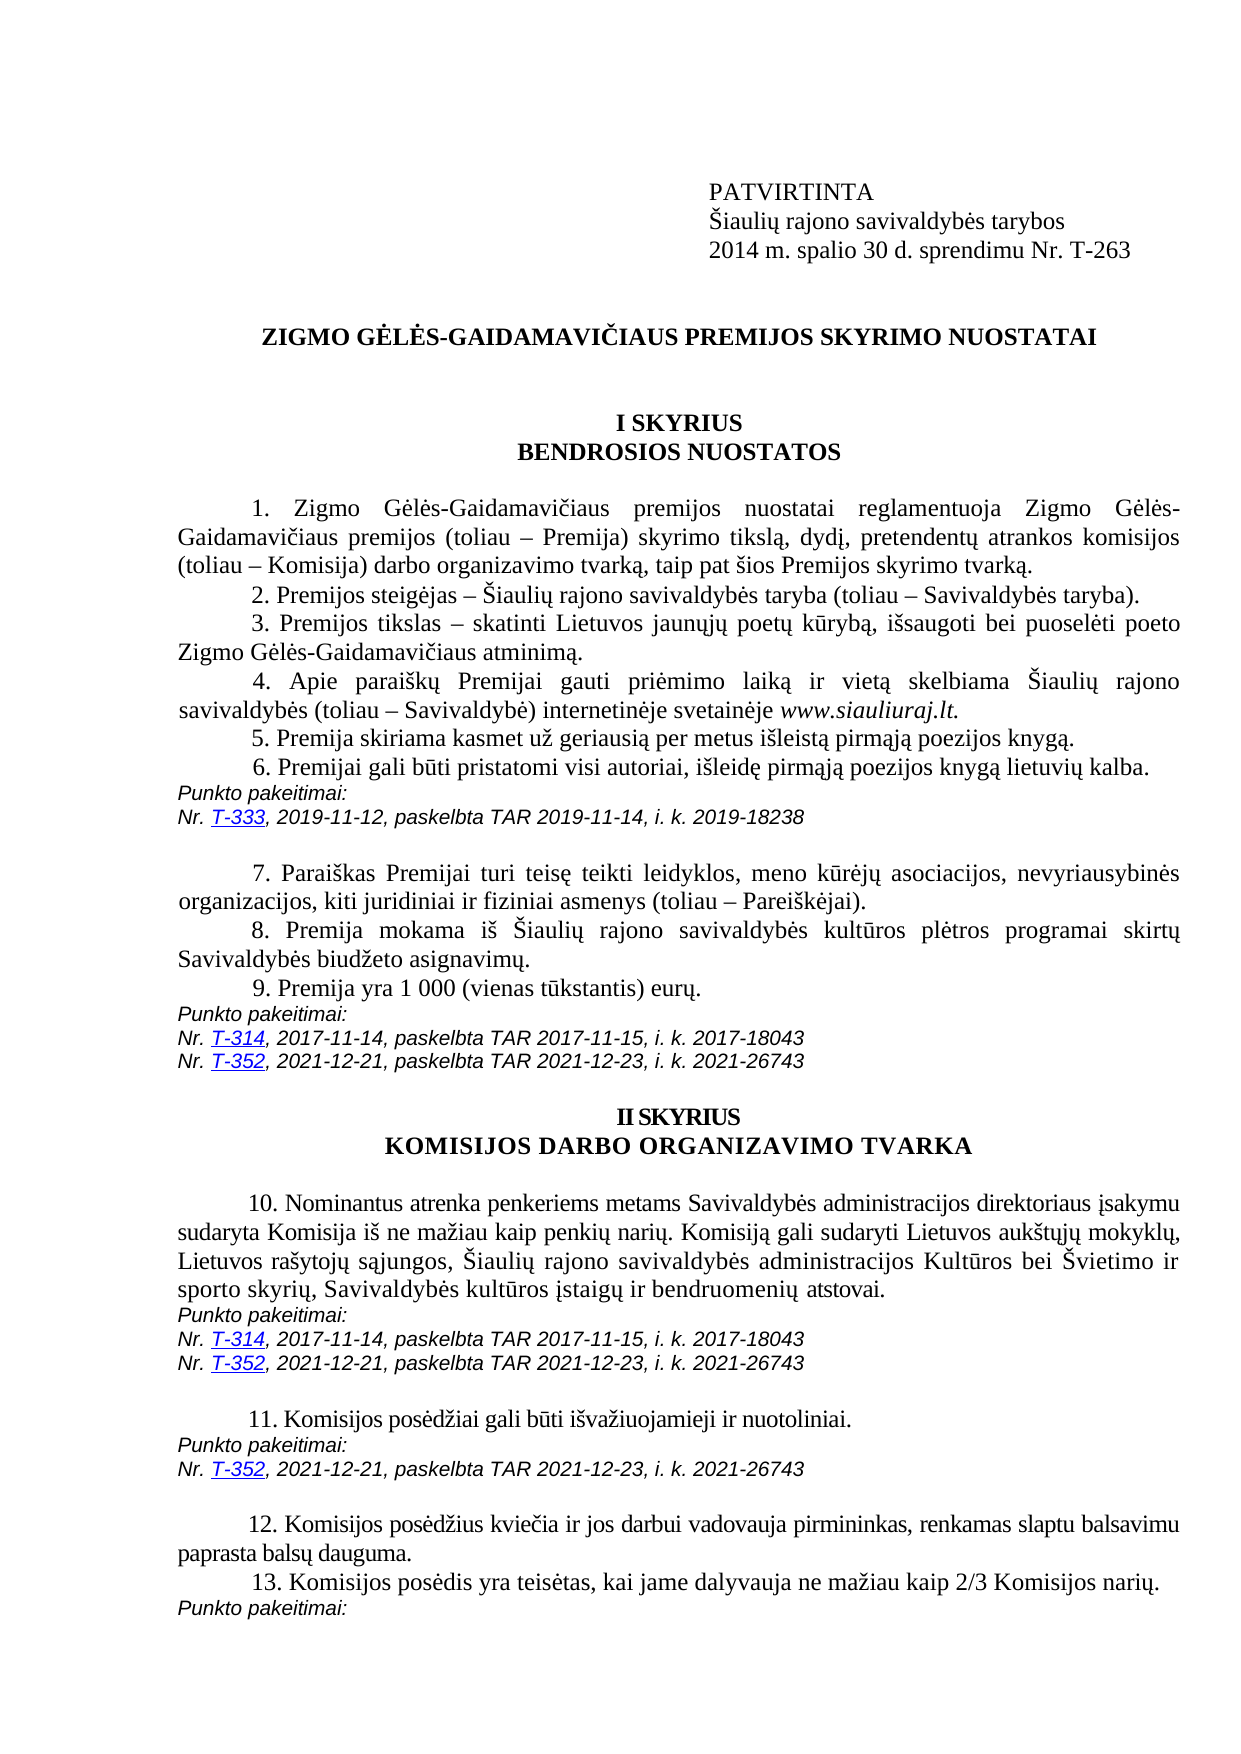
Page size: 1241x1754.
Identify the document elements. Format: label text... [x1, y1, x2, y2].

text Nr. T-352, 2021-12-21, paskelbta TAR 2021-12-23, i. k. 2021-26743 [177, 1351, 1181, 1375]
text 2. Premijos steigėjas – Šiaulių rajono savivaldybės taryba (toliau – Savivaldybės taryba). [177, 580, 1181, 608]
text II SKYRIUS [177, 1102, 1181, 1131]
text BENDROSIOS NUOSTATOS [177, 437, 1181, 466]
text ZIGMO GĖLĖS-GAIDAMAVIČIAUS PREMIJOS SKYRIMO NUOSTATAI [177, 322, 1181, 351]
text KOMISIJOS DARBO ORGANIZAVIMO TVARKA [177, 1131, 1181, 1159]
text 2014 m. spalio 30 d. sprendimu Nr. T-263 [709, 235, 1181, 264]
text 1. Zigmo Gėlės-Gaidamavičiaus premijos nuostatai reglamentuoja Zigmo Gėlės-Gaidamavičiaus premijos (toliau – Premija) skyrimo tikslą, dydį, pretendentų atrankos komisijos (toliau – Komisija) darbo organizavimo tvarką, taip pat šios Premijos skyrimo tvarką. [177, 494, 1181, 580]
text 4. Apie paraiškų Premijai gauti priėmimo laiką ir vietą skelbiama Šiaulių rajono savivaldybės (toliau – Savivaldybė) internetinėje svetainėje www.siauliuraj.lt. [179, 666, 1181, 723]
text Nr. T-352, 2021-12-21, paskelbta TAR 2021-12-23, i. k. 2021-26743 [177, 1457, 1181, 1481]
text Nr. T-333, 2019-11-12, paskelbta TAR 2019-11-14, i. k. 2019-18238 [177, 805, 1181, 829]
text I SKYRIUS [177, 408, 1181, 437]
text Punkto pakeitimai: [177, 1433, 1181, 1457]
text 6. Premijai gali būti pristatomi visi autoriai, išleidę pirmąją poezijos knygą lietuvių kalba. [177, 752, 1181, 781]
text Nr. T-352, 2021-12-21, paskelbta TAR 2021-12-23, i. k. 2021-26743 [177, 1049, 1181, 1073]
text 8. Premija mokama iš Šiaulių rajono savivaldybės kultūros plėtros programai skirtų Savivaldybės biudžeto asignavimų. [177, 915, 1181, 973]
text Šiaulių rajono savivaldybės tarybos [709, 206, 1181, 235]
text 3. Premijos tikslas – skatinti Lietuvos jaunųjų poetų kūrybą, išsaugoti bei puoselėti poeto Zigmo Gėlės-Gaidamavičiaus atminimą. [177, 608, 1181, 666]
text 10. Nominantus atrenka penkeriems metams Savivaldybės administracijos direktoriaus įsakymu sudaryta Komisija iš ne mažiau kaip penkių narių. Komisiją gali sudaryti Lietuvos aukštųjų mokyklų, Lietuvos rašytojų sąjungos, Šiaulių rajono savivaldybės administracijos Kultūros bei Švietimo ir sporto skyrių, Savivaldybės kultūros įstaigų ir bendruomenių atstovai. [177, 1188, 1181, 1303]
text 7. Paraiškas Premijai turi teisę teikti leidyklos, meno kūrėjų asociacijos, nevyriausybinės organizacijos, kiti juridiniai ir fiziniai asmenys (toliau – Pareiškėjai). [178, 858, 1181, 915]
text Nr. T-314, 2017-11-14, paskelbta TAR 2017-11-15, i. k. 2017-18043 [177, 1327, 1181, 1351]
text 5. Premija skiriama kasmet už geriausią per metus išleistą pirmąją poezijos knygą. [177, 723, 1181, 752]
text Punkto pakeitimai: [177, 1596, 1181, 1619]
text 12. Komisijos posėdžius kviečia ir jos darbui vadovauja pirmininkas, renkamas slaptu balsavimu paprasta balsų dauguma. [177, 1509, 1181, 1567]
text Nr. T-314, 2017-11-14, paskelbta TAR 2017-11-15, i. k. 2017-18043 [177, 1025, 1181, 1049]
text Punkto pakeitimai: [177, 1303, 1181, 1327]
text 13. Komisijos posėdis yra teisėtas, kai jame dalyvauja ne mažiau kaip 2/3 Komisijos narių. [177, 1567, 1181, 1596]
text PATVIRTINTA [709, 177, 1181, 206]
text 11. Komisijos posėdžiai gali būti išvažiuojamieji ir nuotoliniai. [177, 1404, 1181, 1433]
text 9. Premija yra 1 000 (vienas tūkstantis) eurų. [252, 973, 1181, 1001]
text Punkto pakeitimai: [177, 1001, 1181, 1025]
text Punkto pakeitimai: [177, 781, 1181, 805]
